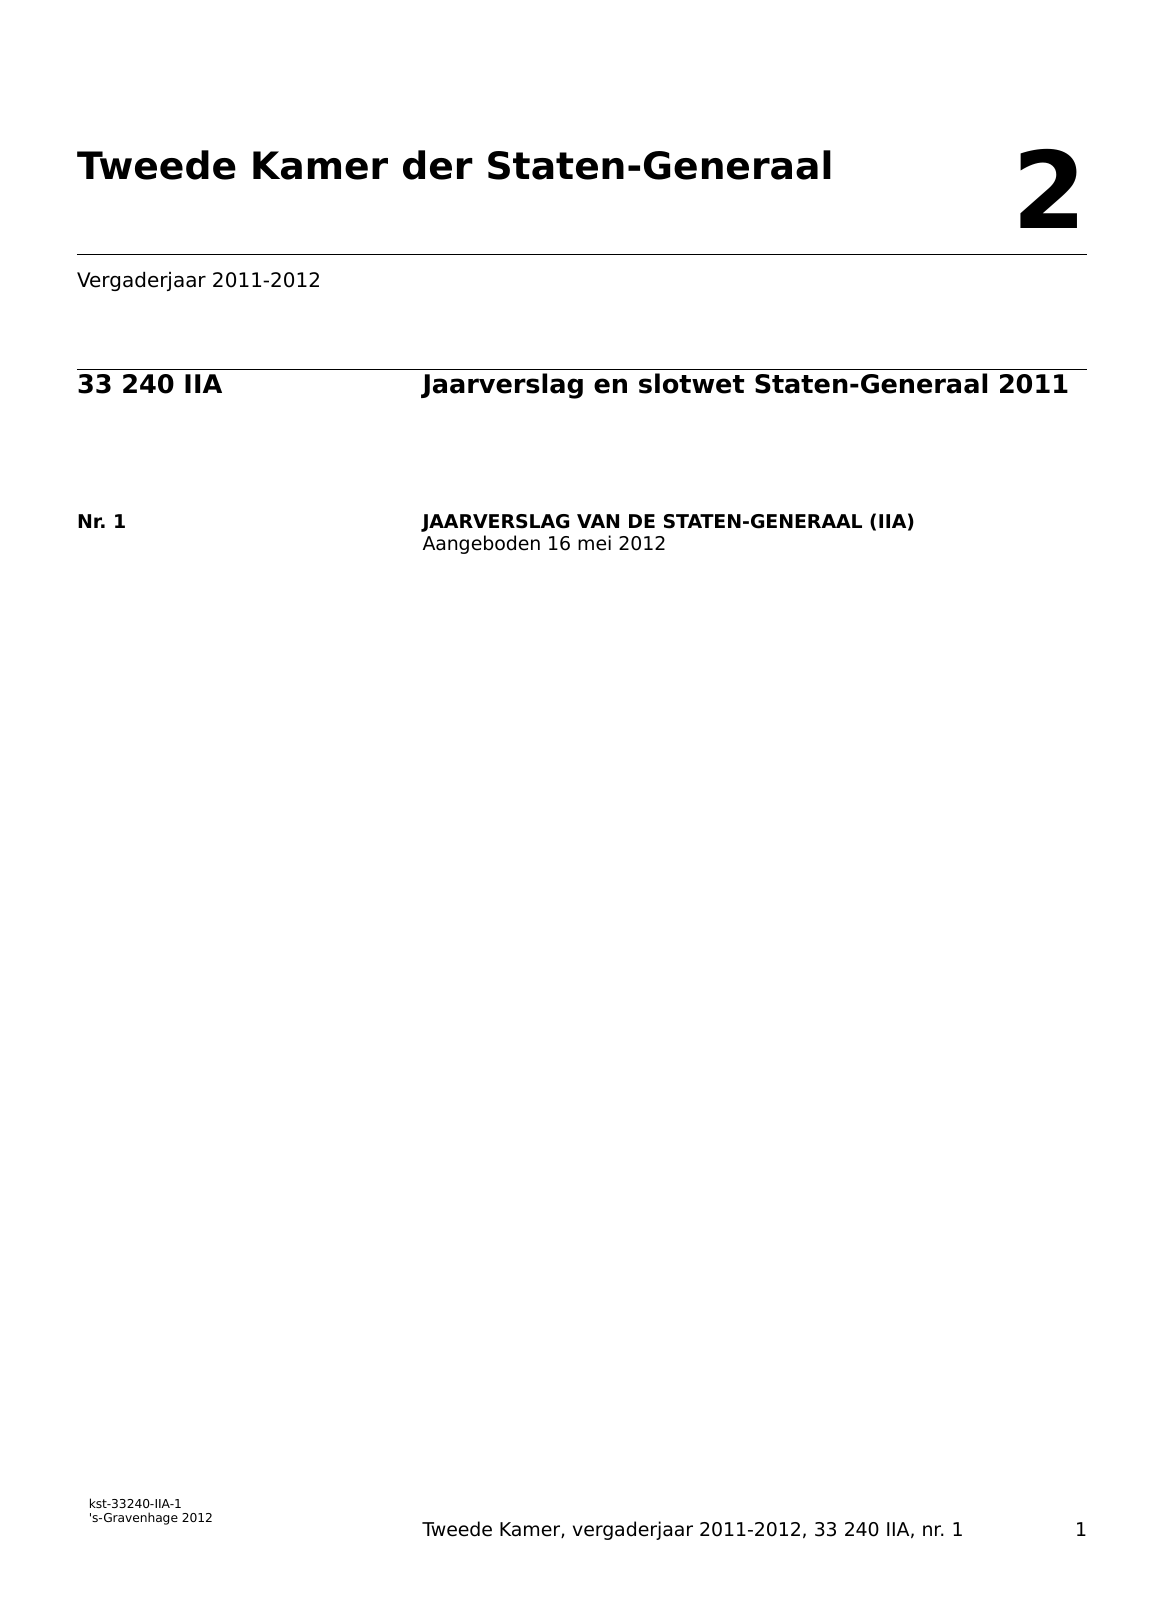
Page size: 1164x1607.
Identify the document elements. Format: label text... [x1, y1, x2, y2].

table_header 2 [886, 130, 1087, 254]
subtitle 33 240 IIA Jaarverslag en slotwet Staten-Generaal 2011 [77, 370, 1087, 399]
table_cell Vergaderjaar 2011-2012 [77, 255, 1087, 369]
text Aangeboden 16 mei 2012 [422, 532, 1087, 554]
table_header Tweede Kamer der Staten-Generaal [77, 130, 886, 254]
text 's-Gravenhage 2012 [88, 1511, 323, 1525]
subtitle Nr. 1 JAARVERSLAG VAN DE STATEN-GENERAAL (IIA) [77, 511, 1087, 532]
text kst-33240-IIA-1 [88, 1497, 323, 1511]
